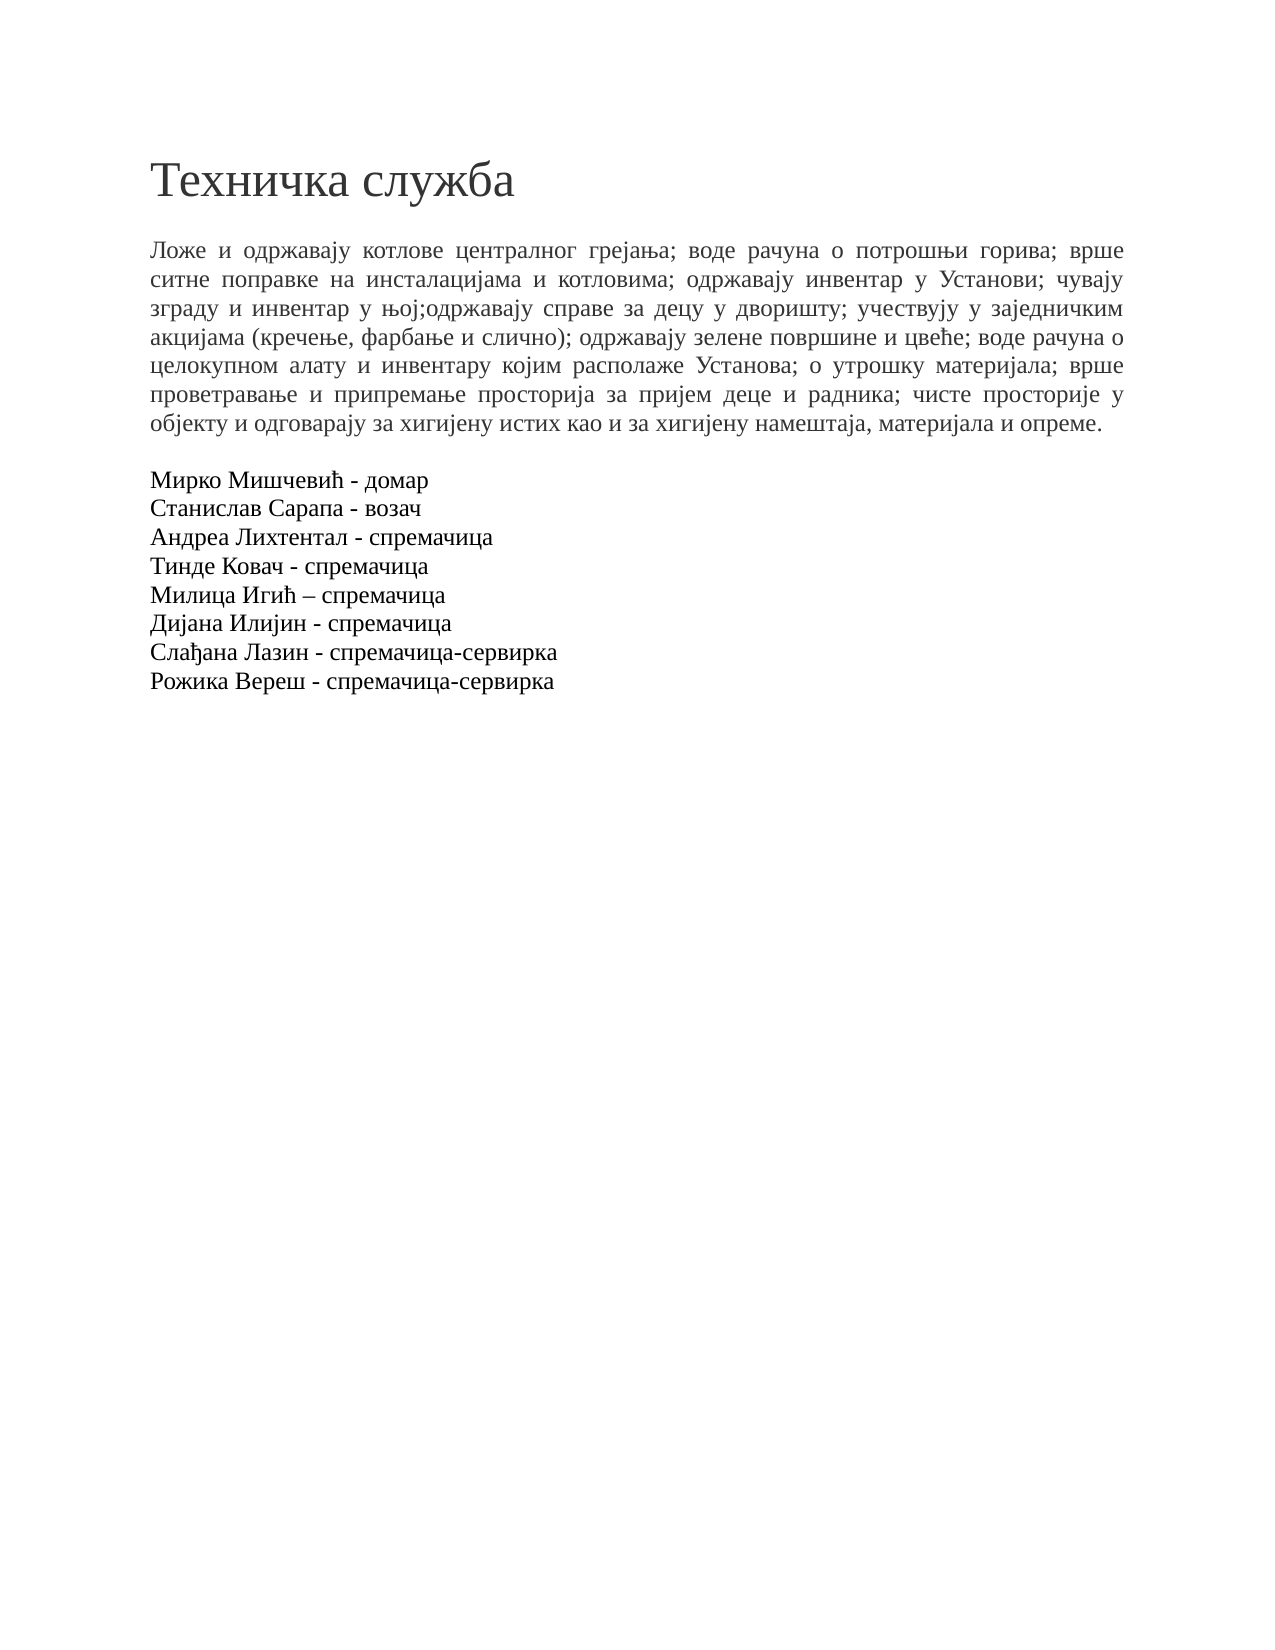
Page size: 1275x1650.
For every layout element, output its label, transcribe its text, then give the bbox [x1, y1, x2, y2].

text Дијана Илијин - спремачица [150, 608, 1125, 637]
text Андреа Лихтентал - спремачица [150, 522, 1125, 551]
text Техничка служба [150, 150, 1125, 207]
text Тинде Ковач - спремачица [150, 551, 1125, 580]
text Слађана Лазин - спремачица-сервирка [150, 637, 1125, 666]
text Рожика Вереш - спремачица-сервирка [150, 666, 1125, 695]
text Милица Игић – спремачица [150, 580, 1125, 608]
text Мирко Мишчевић - домар [150, 465, 1125, 493]
text Ложе и одржавају котлове централног грејања; воде рачуна о потрошњи горива; врше ситне поправке на инсталацијама и котловима; одржавају инвентар у Установи; чувају зграду и инвентар у њој;одржавају справе за децу у дворишту; учествују у заједничким акцијама (кречење, фарбање и слично); одржавају зелене површине и цвеће; воде рачуна о целокупном алату и инвентару којим располаже Установа; о утрошку материјала; врше проветравање и припремање просторија за пријем деце и радника; чисте просторије у објекту и одговарају за хигијену истих као и за хигијену намештаја, материјала и опреме. [150, 236, 1125, 437]
text Станислав Сарапа - возач [150, 493, 1125, 522]
